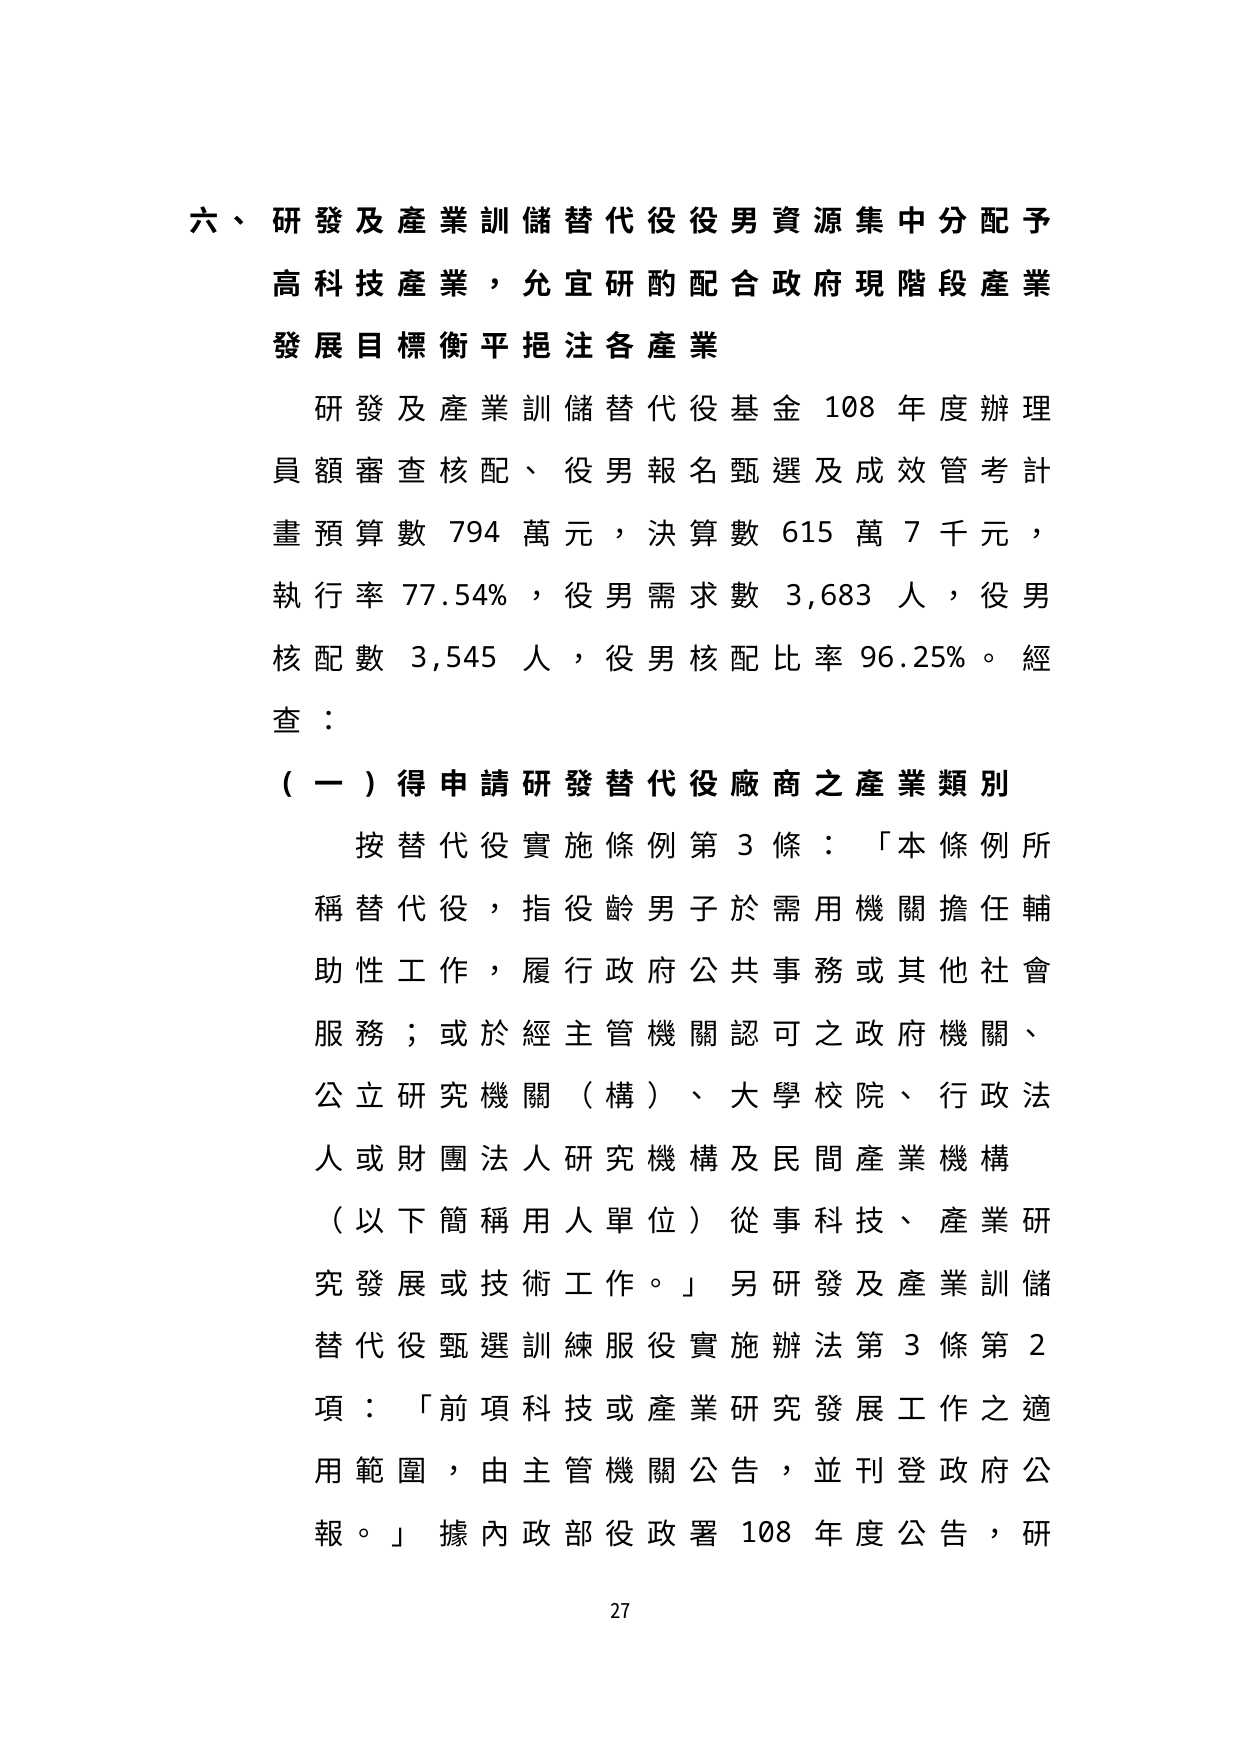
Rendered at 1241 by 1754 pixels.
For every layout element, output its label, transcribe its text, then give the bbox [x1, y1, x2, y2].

text 研發及產業訓儲替代役基金108年度辦理員額審查核配、役男報名甄選及成效管考計畫預算數794萬元，決算數615萬7千元，執行率77.54%，役男需求數3,683人，役男核配數3,545人，役男核配比率96.25%。經查： [242, 365, 1058, 740]
text 六、研發及產業訓儲替代役役男資源集中分配予高科技產業，允宜研酌配合政府現階段產業發展目標衡平挹注各產業 [183, 177, 1058, 365]
text 按替代役實施條例第3條：「本條例所稱替代役，指役齡男子於需用機關擔任輔助性工作，履行政府公共事務或其他社會服務；或於經主管機關認可之政府機關、公立研究機關（構）、大學校院、行政法人或財團法人研究機構及民間產業機構（以下簡稱用人單位）從事科技、產業研究發展或技術工作。」另研發及產業訓儲替代役甄選訓練服役實施辦法第3條第2項：「前項科技或產業研究發展工作之適用範圍，由主管機關公告，並刊登政府公報。」據內政部役政署108年度公告，研 [271, 802, 1058, 1552]
text (一)得申請研發替代役廠商之產業類別 [242, 740, 1058, 802]
